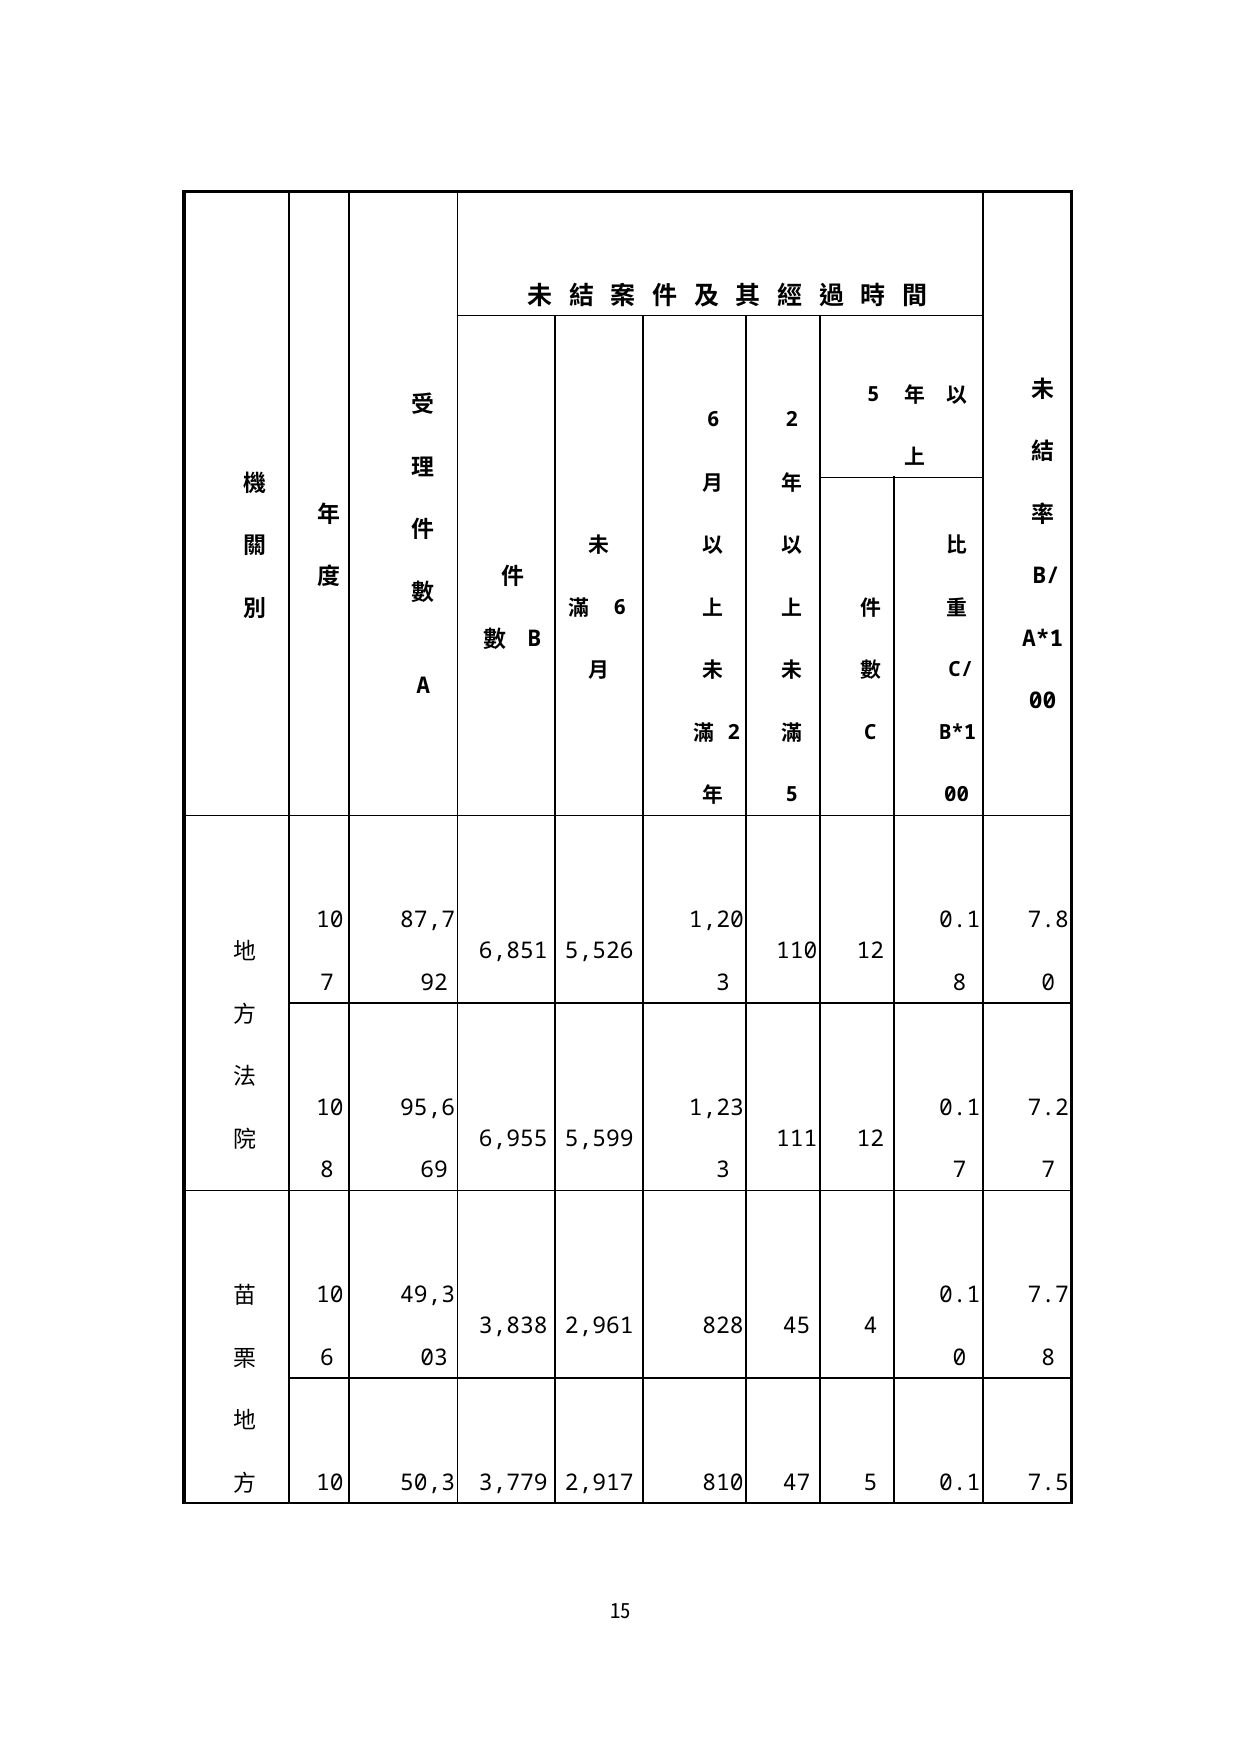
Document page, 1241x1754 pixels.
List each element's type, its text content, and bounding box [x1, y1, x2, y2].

table_cell 6,851 [458, 816, 554, 1002]
table_cell 810 [644, 1379, 745, 1502]
table_cell 6,955 [458, 1004, 554, 1189]
table_cell 0.17 [895, 1004, 982, 1189]
table_header 未結率B/A*100 [984, 193, 1070, 814]
table_cell 6月以上未滿2年 [644, 316, 745, 814]
table_cell 7.5 [984, 1379, 1070, 1502]
table_cell 1,233 [644, 1004, 745, 1189]
table_cell 5,526 [556, 816, 642, 1002]
table_cell 地方法院 [186, 816, 288, 1189]
table_cell 2,917 [556, 1379, 642, 1502]
table_cell 45 [747, 1191, 819, 1377]
table_cell 件數C [821, 478, 893, 814]
table_cell 0.18 [895, 816, 982, 1002]
table_cell 0.1 [895, 1379, 982, 1502]
table_cell 3,779 [458, 1379, 554, 1502]
table_header 受理件數 A [350, 193, 457, 814]
table_cell 111 [747, 1004, 819, 1189]
table_header 未結案件及其經過時間 [458, 193, 982, 314]
table_cell 4 [821, 1191, 893, 1377]
table_cell 未滿6月 [556, 316, 642, 814]
table_cell 106 [290, 1191, 348, 1377]
table_cell 件數B [458, 316, 554, 814]
table_cell 50,3 [350, 1379, 457, 1502]
table_cell 12 [821, 1004, 893, 1189]
table_cell 5 [821, 1379, 893, 1502]
table_cell 2年以上未滿5年 [747, 316, 819, 814]
table_cell 1,203 [644, 816, 745, 1002]
table_cell 2,961 [556, 1191, 642, 1377]
table_cell 49,303 [350, 1191, 457, 1377]
table_cell 47 [747, 1379, 819, 1502]
table_cell 107 [290, 816, 348, 1002]
table_header 年 度 [290, 193, 348, 814]
table_cell 95,669 [350, 1004, 457, 1189]
table_cell 0.10 [895, 1191, 982, 1377]
table_cell 108 [290, 1004, 348, 1189]
table_cell 5年以上 [821, 316, 982, 476]
table_cell 3,838 [458, 1191, 554, 1377]
table_cell 828 [644, 1191, 745, 1377]
table_header 機關別 [186, 193, 288, 814]
table_cell 5,599 [556, 1004, 642, 1189]
table_cell 10 [290, 1379, 348, 1502]
table_cell 7.78 [984, 1191, 1070, 1377]
table_cell 比重C/B*100 [895, 478, 982, 814]
table_cell 12 [821, 816, 893, 1002]
table_cell 7.27 [984, 1004, 1070, 1189]
table_cell 87,792 [350, 816, 457, 1002]
table_cell 7.80 [984, 816, 1070, 1002]
table_cell 110 [747, 816, 819, 1002]
table_cell 苗栗地方法院 [186, 1191, 288, 1502]
